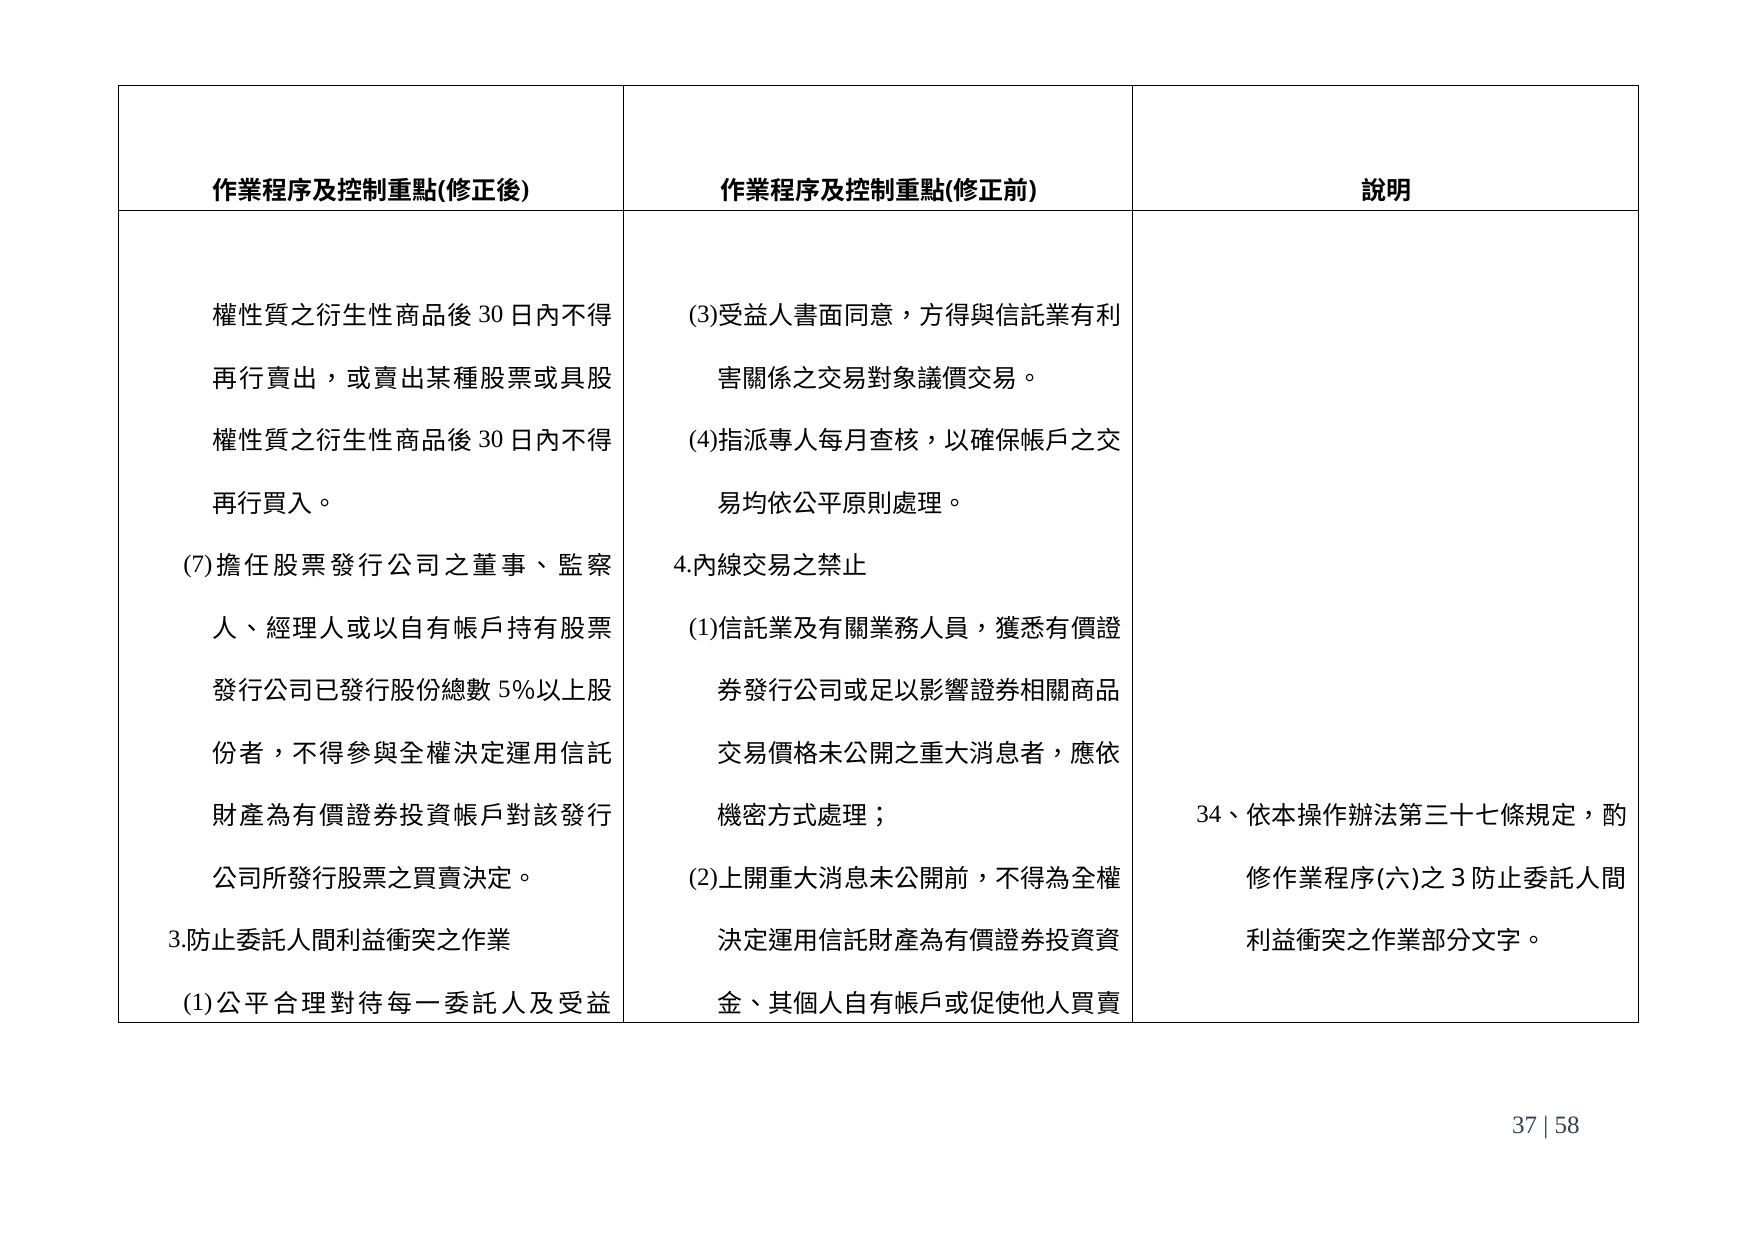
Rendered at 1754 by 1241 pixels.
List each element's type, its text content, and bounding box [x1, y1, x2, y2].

table_cell (3)受益人書面同意，方得與信託業有利害關係之交易對象議價交易。 (4)指派專人每月查核，以確保帳戶之交易均依公平原則處理。 4.內線交易之禁止 (1)信託業及有關業務人員，獲悉有價證券發行公司或足以影響證券相關商品交易價格未公開之重大消息者，應依機密方式處理； (2)上開重大消息未公開前，不得為全權決定運用信託財產為有價證券投資資金、其個人自有帳戶或促使他人買賣 [624, 211, 1132, 1022]
table_cell 權性質之衍生性商品後30日內不得再行賣出，或賣出某種股票或具股權性質之衍生性商品後30日內不得再行買入。 (7)擔任股票發行公司之董事、監察人、經理人或以自有帳戶持有股票發行公司已發行股份總數5％以上股份者，不得參與全權決定運用信託財產為有價證券投資帳戶對該發行公司所發行股票之買賣決定。 3.防止委託人間利益衝突之作業 (1)公平合理對待每一委託人及受益 [119, 211, 623, 1022]
table_cell 參考「信託業內部控制制度標準規範」其他篇章之體例，刪除序文。 配合「信託業防制洗錢注意事項範本」修正名稱為「信託業防制洗錢及打擊資恐注意事項範本」，修正範本名稱，以下修正亦同。 依「信託業兼營全權委託投資業務操作辦法」(以下簡稱本操作辦法)第八條，增定作業程序(一)之1充分瞭解客戶作業(3)。 依本操作辦法第九條第一項，修正作業程序(一)之1充分瞭解客戶作業(4)。 依本操作辦法第九條第二項規定，修正作業程序(一)之1充分瞭解客戶作業(5)。 依本操作辦法第九條第三項規定，增訂作業程序(一)之1充分瞭解客戶作業(6)。 依本操作辦法第九條第四項及第五項規定，修正作業程序(一)之1充分瞭解客戶作業(7)。 依本操作辦法第十條第二項規定，增訂作業程序(一)之1充分瞭解客戶作業(8)。 依本操作辦法第十條第一項及第三項規定，增訂作業程序(一)之1充分瞭解客戶作業(9)。 依本操作辦法第九條第六項及第十條第四項規定，增訂作業程序(一)之1充分瞭解客戶作業(10)。 依本操作辦法第九條第七項規定，增訂作業程序(一)之1充分瞭解客戶作業(11)。 依本操作辦法第十條第五項規定，增訂作業程序(一)之1充分瞭解客戶作業(12)。 依本操作辦法第十六條規定，修正原作業程序(一)之1充分瞭解客戶作業(5)相關內容，並配合調整項次序號。 依本操作辦法第十一條規定，修正「期貨商」為「期貨經紀商」，以下修正亦同。 依本操作辦法第十四條第一項規定，修正作業程序(一)之2簽約與帳戶開立(4)，修正「證券商」為「證券經紀商」；並新增但書規定。 依本操作辦法第十四條第二項規定，增訂作業程序(一)之2簽約與帳戶開立(5)。 依本操作辦法第十五條規定，增訂作業程序(一)之2簽約與帳戶開立(6)。 依本操作辦法第二十條規定，修正作業程序(二)之1投資或交易分析相關文字。 依本操作辦法第二十一條及第二十二條規定，修正作業程序(二)之2投資或交易決定，修正「決策人員」為「投資或交易決策人員」，以下修正亦同；並新增相關作業流程規定。 依本操作辦法第二十三條及第二十四條規定，修正作業程序(二)之3投資或交易執行相關文字。 依本操作辦法第三十一條規定，修正作業程序(二)之4投資或交易檢討(2)相關文字。 依本操作辦法第二十四條之二規定，增訂作業程序(二)之5。 依本操作辦法第二十三條之一規定，增訂作業程序(二)之6。 依本操作辦法第二十四條之一規定，增訂作業程序(二)之7。 依本操作辦法第二十五條規定，修正作業程序(三)之1覆核交易明細作業(1)相關文字。 依本操作辦法第二十七條規定，酌修作業程序(三)之2指示交割作業(1)部分文字。 依本操作辦法第二十八條規定，增訂作業程序(三)之2指示交割作業(4)作業程序。 依本操作辦法第二十九條規定，修正作業程序(三)之3作業應注意事項(4)相關文字。 依本操作辦法第十八條規定，修正作業程序(四)作業管理2相關文字。 依本操作辦法第三十條規定，修正作業程序(四)作業管理5相關文字。 依本操作辦法第三十條第五項規定，增訂作業程序(四)作業管理7。 依本操作辦法第五條規定，修正作業程序(五)廣告、業務招攬與營業促銷活動。 依本操作辦法第三十四條規定，酌修正作業程序(六)之1業務區隔作業(1)部分文字。 依本操作辦法第三十七條規定，酌修作業程序(六)之3防止委託人間利益衝突之作業部分文字。 依民國99年10月26日金管證投字第0990058260號令規定，修正作業程序(十一)投資項目相關文字。 [1133, 211, 1638, 1022]
table_header 說明 [1133, 86, 1638, 210]
table_header 作業程序及控制重點(修正後) [119, 86, 623, 210]
table_header 作業程序及控制重點(修正前) [624, 86, 1132, 210]
